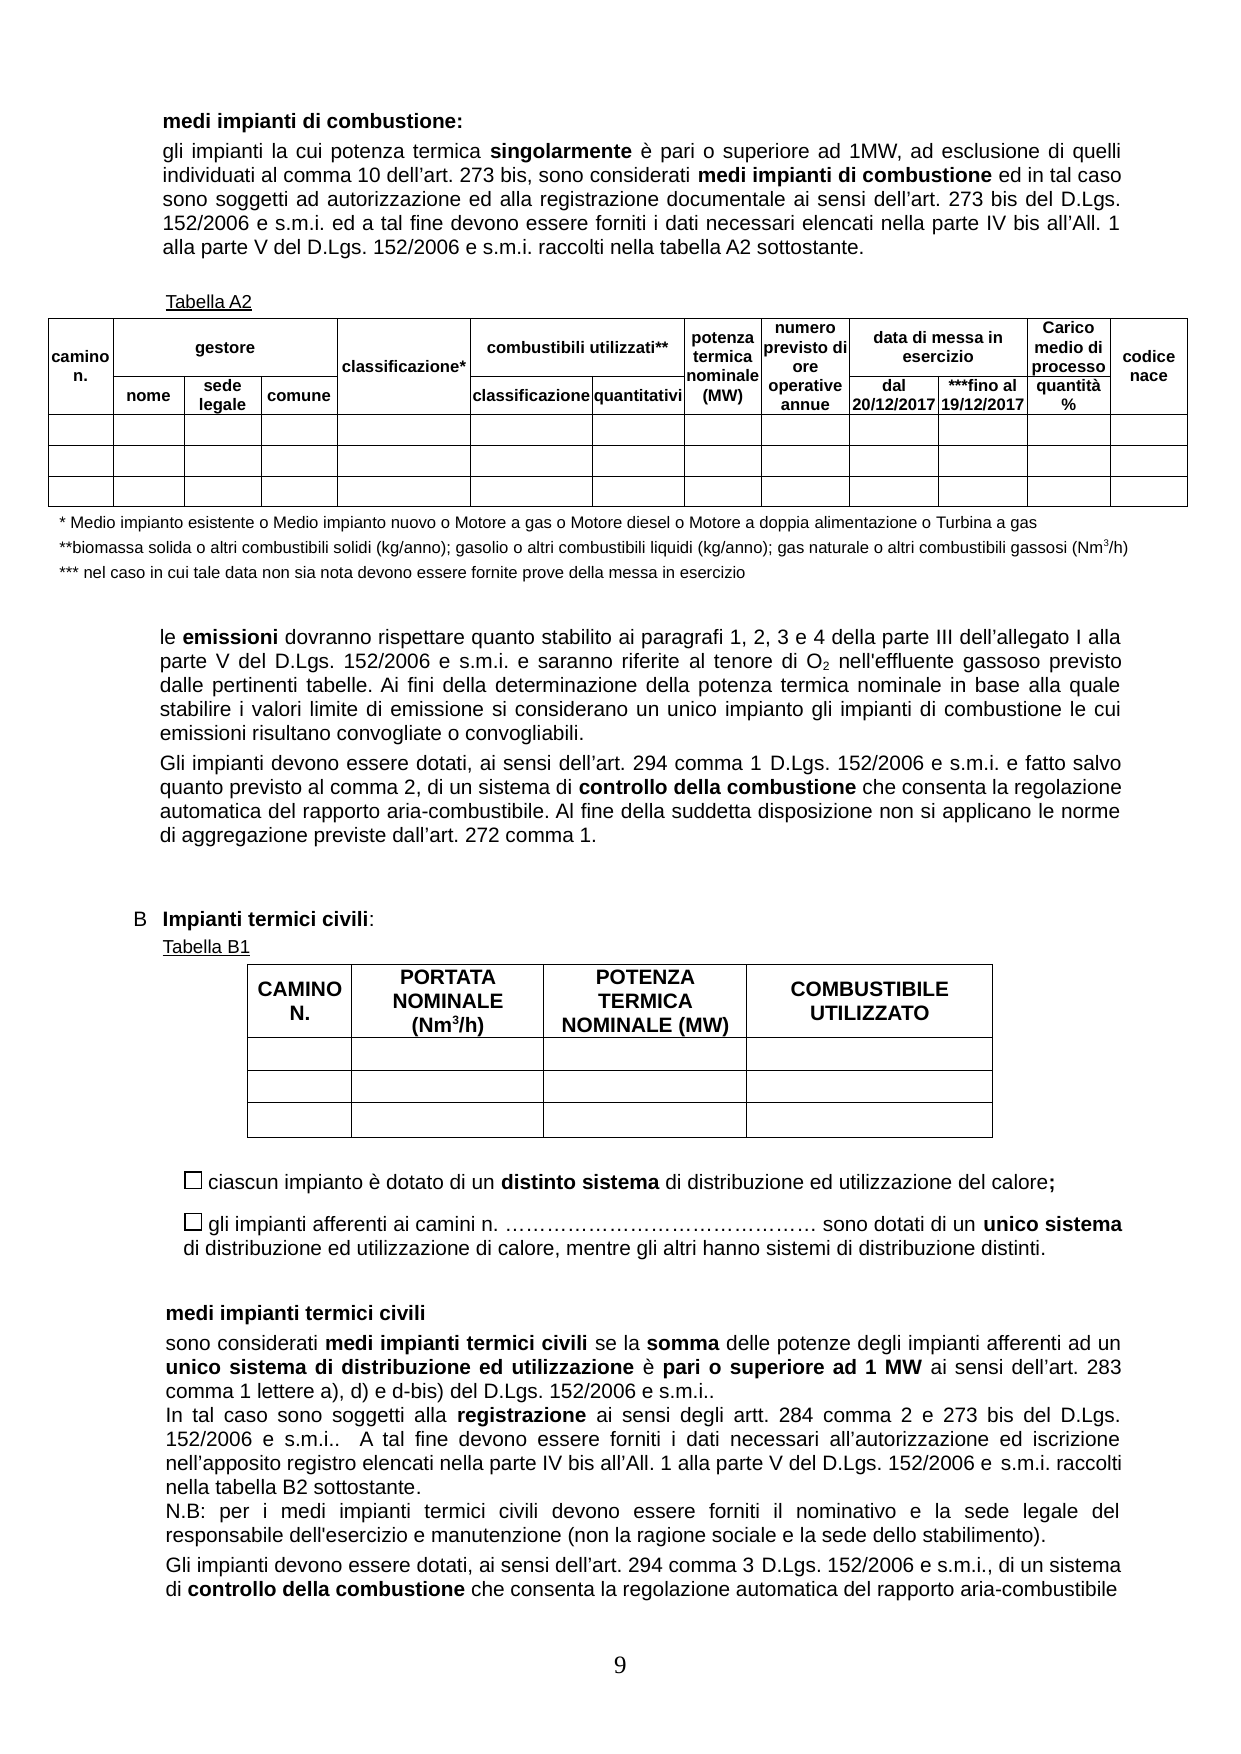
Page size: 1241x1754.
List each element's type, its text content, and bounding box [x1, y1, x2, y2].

table_cell [471, 477, 592, 506]
list medi impianti termici civili [130, 1301, 1122, 1325]
table_cell [338, 477, 470, 506]
table_cell [544, 1071, 746, 1102]
text Tabella B1 [162, 936, 1122, 958]
table_cell ***fino al 19/12/2017 [939, 377, 1027, 414]
table_header POTENZA TERMICA NOMINALE (MW) [544, 965, 746, 1037]
table_cell [593, 415, 684, 445]
table_header COMBUSTIBILE UTILIZZATO [747, 965, 992, 1037]
table_cell [544, 1103, 746, 1137]
table_cell [185, 477, 261, 506]
table_header potenza termica nominale (MW) [685, 319, 761, 414]
table_cell [114, 477, 184, 506]
list In tal caso sono soggetti alla registrazione ai sensi degli artt. 284 comma 2 e 273 bis del D.Lgs. 152/2006 e s.m.i.. A tal fine devono essere forniti i dati necessari all’autorizzazione ed iscrizione nell’apposito registro elencati nella parte IV bis all’All. 1 alla parte V del D.Lgs. 152/2006 e s.m.i. raccolti nella tabella B2 sottostante. [130, 1403, 1122, 1499]
text gli impianti la cui potenza termica singolarmente è pari o superiore ad 1MW, ad esclusione di quelli individuati al comma 10 dell’art. 273 bis, sono considerati medi impianti di combustione ed in tal caso sono soggetti ad autorizzazione ed alla registrazione documentale ai sensi dell’art. 273 bis del D.Lgs. 152/2006 e s.m.i. ed a tal fine devono essere forniti i dati necessari elencati nella parte IV bis all’All. 1 alla parte V del D.Lgs. 152/2006 e s.m.i. raccolti nella tabella A2 sottostante. [162, 139, 1122, 259]
table_cell [185, 446, 261, 476]
text * Medio impianto esistente o Medio impianto nuovo o Motore a gas o Motore diesel o Motore a doppia alimentazione o Turbina a gas [59, 512, 1122, 532]
table_cell [685, 415, 761, 445]
table_cell sede legale [185, 377, 261, 414]
table_cell [762, 446, 849, 476]
table_cell [352, 1071, 543, 1102]
table_cell dal 20/12/2017 [850, 377, 938, 414]
table_header gestore [114, 319, 337, 376]
table_cell [352, 1038, 543, 1070]
table_header codice nace [1111, 319, 1187, 414]
table_header camino n. [49, 319, 113, 414]
table_cell [1111, 415, 1187, 445]
table_header Carico medio di processo [1028, 319, 1110, 376]
list Gli impianti devono essere dotati, ai sensi dell’art. 294 comma 3 D.Lgs. 152/2006 e s.m.i., di un sistema di controllo della combustione che consenta la regolazione automatica del rapporto aria-combustibile [130, 1553, 1122, 1601]
table_cell [850, 415, 938, 445]
table_cell [939, 446, 1027, 476]
table_cell [338, 415, 470, 445]
text ciascun impianto è dotato di un distinto sistema di distribuzione ed utilizzazione del calore; [183, 1170, 1122, 1194]
text gli impianti afferenti ai camini n. ……………………………………… sono dotati di un unico sistema di distribuzione ed utilizzazione di calore, mentre gli altri hanno sistemi di distribuzione distinti. [183, 1212, 1122, 1259]
table_cell [248, 1038, 351, 1070]
table_cell [747, 1038, 992, 1070]
table_cell [747, 1103, 992, 1137]
table_cell [1111, 446, 1187, 476]
table_header classificazione* [338, 319, 470, 414]
table_cell [762, 415, 849, 445]
list sono considerati medi impianti termici civili se la somma delle potenze degli impianti afferenti ad un unico sistema di distribuzione ed utilizzazione è pari o superiore ad 1 MW ai sensi dell’art. 283 comma 1 lettere a), d) e d-bis) del D.Lgs. 152/2006 e s.m.i.. [130, 1331, 1122, 1403]
table_cell [685, 446, 761, 476]
table_cell [471, 415, 592, 445]
table_cell [593, 477, 684, 506]
table_cell quantitativi [593, 377, 684, 414]
table_cell [248, 1103, 351, 1137]
table_cell [850, 477, 938, 506]
table_cell [185, 415, 261, 445]
text **biomassa solida o altri combustibili solidi (kg/anno); gasolio o altri combustibili liquidi (kg/anno); gas naturale o altri combustibili gassosi (Nm3/h) [59, 538, 1175, 557]
table_cell quantità % [1028, 377, 1110, 414]
table_header combustibili utilizzati** [471, 319, 684, 376]
list le emissioni dovranno rispettare quanto stabilito ai paragrafi 1, 2, 3 e 4 della parte III dell’allegato I alla parte V del D.Lgs. 152/2006 e s.m.i. e saranno riferite al tenore di O2 nell'effluente gassoso previsto dalle pertinenti tabelle. Ai fini della determinazione della potenza termica nominale in base alla quale stabilire i valori limite di emissione si considerano un unico impianto gli impianti di combustione le cui emissioni risultano convogliate o convogliabili. [124, 625, 1122, 745]
table_cell [471, 446, 592, 476]
table_cell [262, 477, 337, 506]
table_header PORTATA NOMINALE (Nm3/h) [352, 965, 543, 1037]
table_cell comune [262, 377, 337, 414]
table_cell [352, 1103, 543, 1137]
table_cell [1028, 415, 1110, 445]
text *** nel caso in cui tale data non sia nota devono essere fornite prove della messa in esercizio [59, 563, 1175, 582]
table_cell [49, 477, 113, 506]
table_cell [262, 446, 337, 476]
table_cell [49, 415, 113, 445]
table_cell [939, 477, 1027, 506]
table_cell [338, 446, 470, 476]
table_cell [1111, 477, 1187, 506]
table_cell [1028, 477, 1110, 506]
table_header data di messa in esercizio [850, 319, 1027, 376]
table_cell [747, 1071, 992, 1102]
table_cell [114, 415, 184, 445]
table_cell [248, 1071, 351, 1102]
list N.B: per i medi impianti termici civili devono essere forniti il nominativo e la sede legale del responsabile dell'esercizio e manutenzione (non la ragione sociale e la sede dello stabilimento). [130, 1499, 1122, 1547]
table_cell [1028, 446, 1110, 476]
table_header CAMINO N. [248, 965, 351, 1037]
table_cell [49, 446, 113, 476]
table_header numero previsto di ore operative annue [762, 319, 849, 414]
table_cell [685, 477, 761, 506]
table_cell [262, 415, 337, 445]
table_cell [544, 1038, 746, 1070]
list Tabella A2 [130, 291, 1122, 312]
table_cell nome [114, 377, 184, 414]
table_cell [593, 446, 684, 476]
table_cell [762, 477, 849, 506]
table_cell [114, 446, 184, 476]
text medi impianti di combustione: [162, 109, 1122, 133]
table_cell classificazione [471, 377, 592, 414]
table_cell [939, 415, 1027, 445]
text B Impianti termici civili: [133, 906, 1122, 930]
table_cell [850, 446, 938, 476]
list Gli impianti devono essere dotati, ai sensi dell’art. 294 comma 1 D.Lgs. 152/2006 e s.m.i. e fatto salvo quanto previsto al comma 2, di un sistema di controllo della combustione che consenta la regolazione automatica del rapporto aria-combustibile. Al fine della suddetta disposizione non si applicano le norme di aggregazione previste dall’art. 272 comma 1. [124, 751, 1122, 847]
